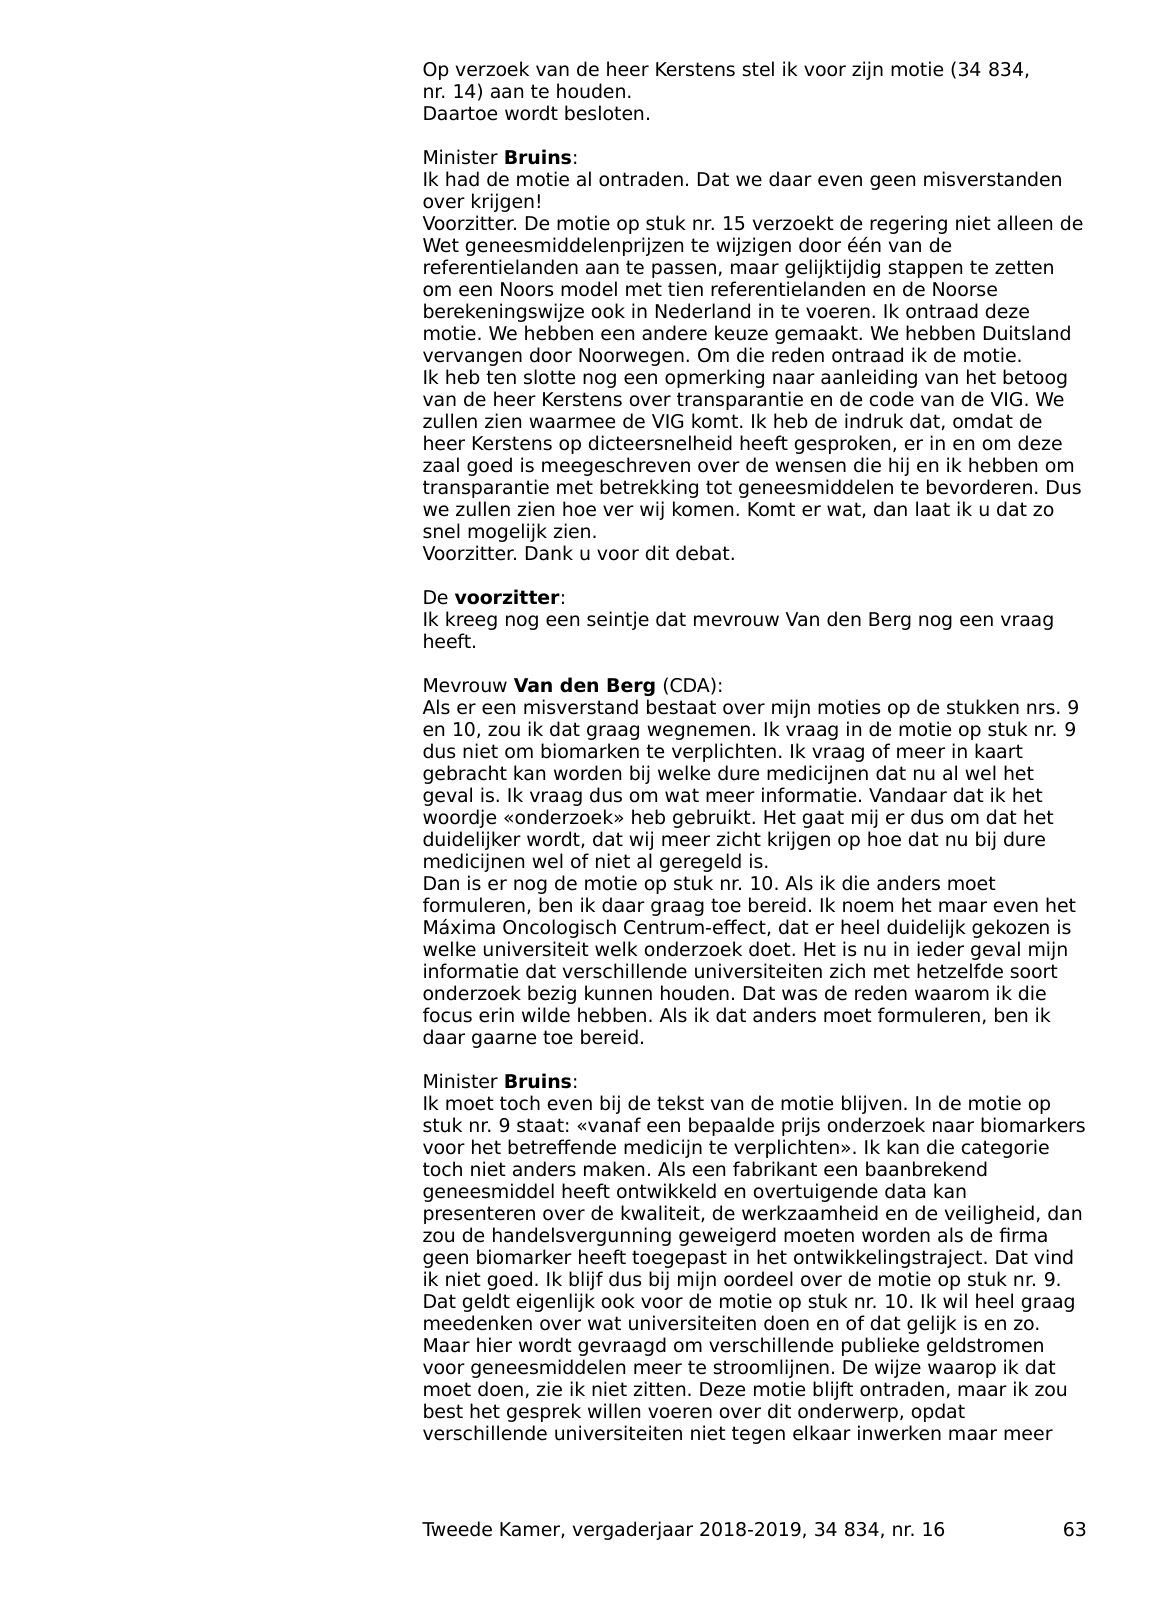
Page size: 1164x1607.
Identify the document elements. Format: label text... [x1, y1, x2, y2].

text Op verzoek van de heer Kerstens stel ik voor zijn motie (34 834, nr. 14) aan te houden. [422, 59, 1087, 103]
text Ik had de motie al ontraden. Dat we daar even geen misverstanden over krijgen! [422, 169, 1087, 213]
text Voorzitter. Dank u voor dit debat. [422, 543, 1087, 565]
text Dat geldt eigenlijk ook voor de motie op stuk nr. 10. Ik wil heel graag meedenken over wat universiteiten doen en of dat gelijk is en zo. Maar hier wordt gevraagd om verschillende publieke geldstromen voor geneesmiddelen meer te stroomlijnen. De wijze waarop ik dat moet doen, zie ik niet zitten. Deze motie blijft ontraden, maar ik zou best het gesprek willen voeren over dit onderwerp, opdat verschillende universiteiten niet tegen elkaar inwerken maar meer [422, 1291, 1087, 1444]
text Ik kreeg nog een seintje dat mevrouw Van den Berg nog een vraag heeft. [422, 609, 1087, 653]
text Ik heb ten slotte nog een opmerking naar aanleiding van het betoog van de heer Kerstens over transparantie en de code van de VIG. We zullen zien waarmee de VIG komt. Ik heb de indruk dat, omdat de heer Kerstens op dicteersnelheid heeft gesproken, er in en om deze zaal goed is meegeschreven over de wensen die hij en ik hebben om transparantie met betrekking tot geneesmiddelen te bevorderen. Dus we zullen zien hoe ver wij komen. Komt er wat, dan laat ik u dat zo snel mogelijk zien. [422, 367, 1087, 543]
text Minister Bruins: [422, 147, 1087, 169]
text Mevrouw Van den Berg (CDA): [422, 675, 1087, 697]
text Ik moet toch even bij de tekst van de motie blijven. In de motie op stuk nr. 9 staat: «vanaf een bepaalde prijs onderzoek naar biomarkers voor het betreffende medicijn te verplichten». Ik kan die categorie toch niet anders maken. Als een fabrikant een baanbrekend geneesmiddel heeft ontwikkeld en overtuigende data kan presenteren over de kwaliteit, de werkzaamheid en de veiligheid, dan zou de handelsvergunning geweigerd moeten worden als de firma geen biomarker heeft toegepast in het ontwikkelingstraject. Dat vind ik niet goed. Ik blijf dus bij mijn oordeel over de motie op stuk nr. 9. [422, 1093, 1087, 1291]
text Als er een misverstand bestaat over mijn moties op de stukken nrs. 9 en 10, zou ik dat graag wegnemen. Ik vraag in de motie op stuk nr. 9 dus niet om biomarken te verplichten. Ik vraag of meer in kaart gebracht kan worden bij welke dure medicijnen dat nu al wel het geval is. Ik vraag dus om wat meer informatie. Vandaar dat ik het woordje «onderzoek» heb gebruikt. Het gaat mij er dus om dat het duidelijker wordt, dat wij meer zicht krijgen op hoe dat nu bij dure medicijnen wel of niet al geregeld is. [422, 697, 1087, 873]
text Dan is er nog de motie op stuk nr. 10. Als ik die anders moet formuleren, ben ik daar graag toe bereid. Ik noem het maar even het Máxima Oncologisch Centrum-effect, dat er heel duidelijk gekozen is welke universiteit welk onderzoek doet. Het is nu in ieder geval mijn informatie dat verschillende universiteiten zich met hetzelfde soort onderzoek bezig kunnen houden. Dat was de reden waarom ik die focus erin wilde hebben. Als ik dat anders moet formuleren, ben ik daar gaarne toe bereid. [422, 873, 1087, 1049]
text De voorzitter: [422, 587, 1087, 609]
text Voorzitter. De motie op stuk nr. 15 verzoekt de regering niet alleen de Wet geneesmiddelenprijzen te wijzigen door één van de referentielanden aan te passen, maar gelijktijdig stappen te zetten om een Noors model met tien referentielanden en de Noorse berekeningswijze ook in Nederland in te voeren. Ik ontraad deze motie. We hebben een andere keuze gemaakt. We hebben Duitsland vervangen door Noorwegen. Om die reden ontraad ik de motie. [422, 213, 1087, 367]
text Minister Bruins: [422, 1071, 1087, 1093]
text Daartoe wordt besloten. [422, 103, 1087, 125]
